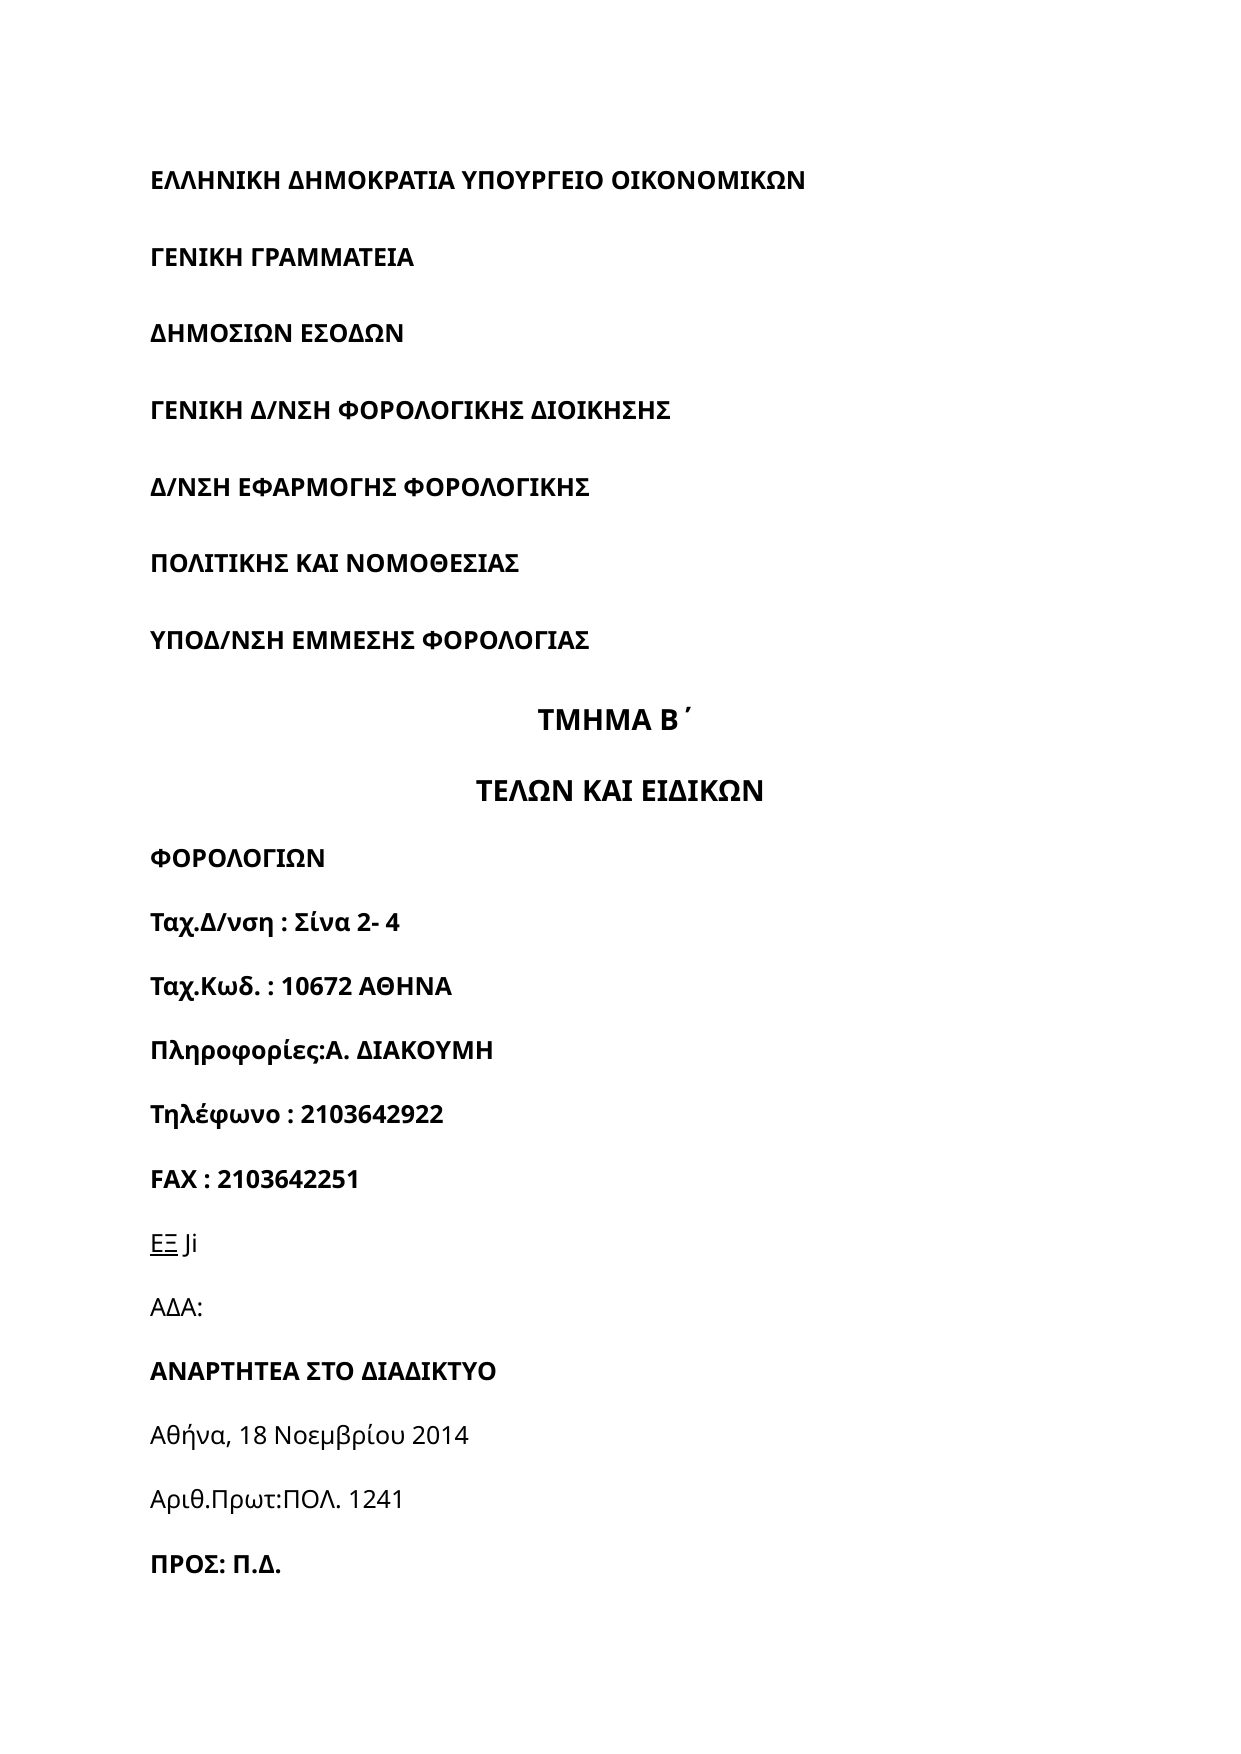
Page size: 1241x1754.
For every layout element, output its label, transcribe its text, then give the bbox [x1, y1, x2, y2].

text ΠΡΟΣ: Π.Δ. [150, 1546, 1090, 1580]
text Ταχ.Δ/νση : Σίνα 2- 4 [150, 904, 1090, 939]
text Αριθ.Πρωτ:ΠΟΛ. 1241 [150, 1482, 1090, 1516]
subtitle ΤΜΗΜΑ Β΄ [150, 699, 1090, 739]
title ΔΗΜΟΣΙΩΝ ΕΣΟΔΩΝ [150, 316, 1090, 350]
title ΓΕΝΙΚΗ Δ/ΝΣΗ ΦΟΡΟΛΟΓΙΚΗΣ ΔΙΟΙΚΗΣΗΣ [150, 392, 1090, 427]
text ΕΞ Ji [150, 1225, 1090, 1259]
title ΥΠΟΔ/ΝΣΗ ΕΜΜΕΣΗΣ ΦΟΡΟΛΟΓΙΑΣ [150, 622, 1090, 657]
subtitle ΤΕΛΩΝ ΚΑΙ ΕΙΔΙΚΩΝ [150, 770, 1090, 809]
text ΑΝΑΡΤΗΤΕΑ ΣΤΟ ΔΙΑΔΙΚΤΥΟ [150, 1354, 1090, 1388]
title Δ/ΝΣΗ ΕΦΑΡΜΟΓΗΣ ΦΟΡΟΛΟΓΙΚΗΣ [150, 469, 1090, 503]
title ΓΕΝΙΚΗ ΓΡΑΜΜΑΤΕΙΑ [150, 239, 1090, 273]
title ΕΛΛΗΝΙΚΗ ΔΗΜΟΚΡΑΤΙΑ ΥΠΟΥΡΓΕΙΟ ΟΙΚΟΝΟΜΙΚΩΝ [150, 162, 1090, 197]
title ΠΟΛΙΤΙΚΗΣ ΚΑΙ ΝΟΜΟΘΕΣΙΑΣ [150, 546, 1090, 580]
text FAX : 2103642251 [150, 1161, 1090, 1195]
text Ταχ.Κωδ. : 10672 ΑΘΗΝΑ [150, 969, 1090, 1003]
text ΦΟΡΟΛΟΓΙΩΝ [150, 840, 1090, 874]
text ΑΔΑ: [150, 1289, 1090, 1324]
text Πληροφορίες:Α. ΔΙΑΚΟΥΜΗ [150, 1033, 1090, 1067]
text Αθήνα, 18 Νοεμβρίου 2014 [150, 1418, 1090, 1452]
text Τηλέφωνο : 2103642922 [150, 1097, 1090, 1131]
